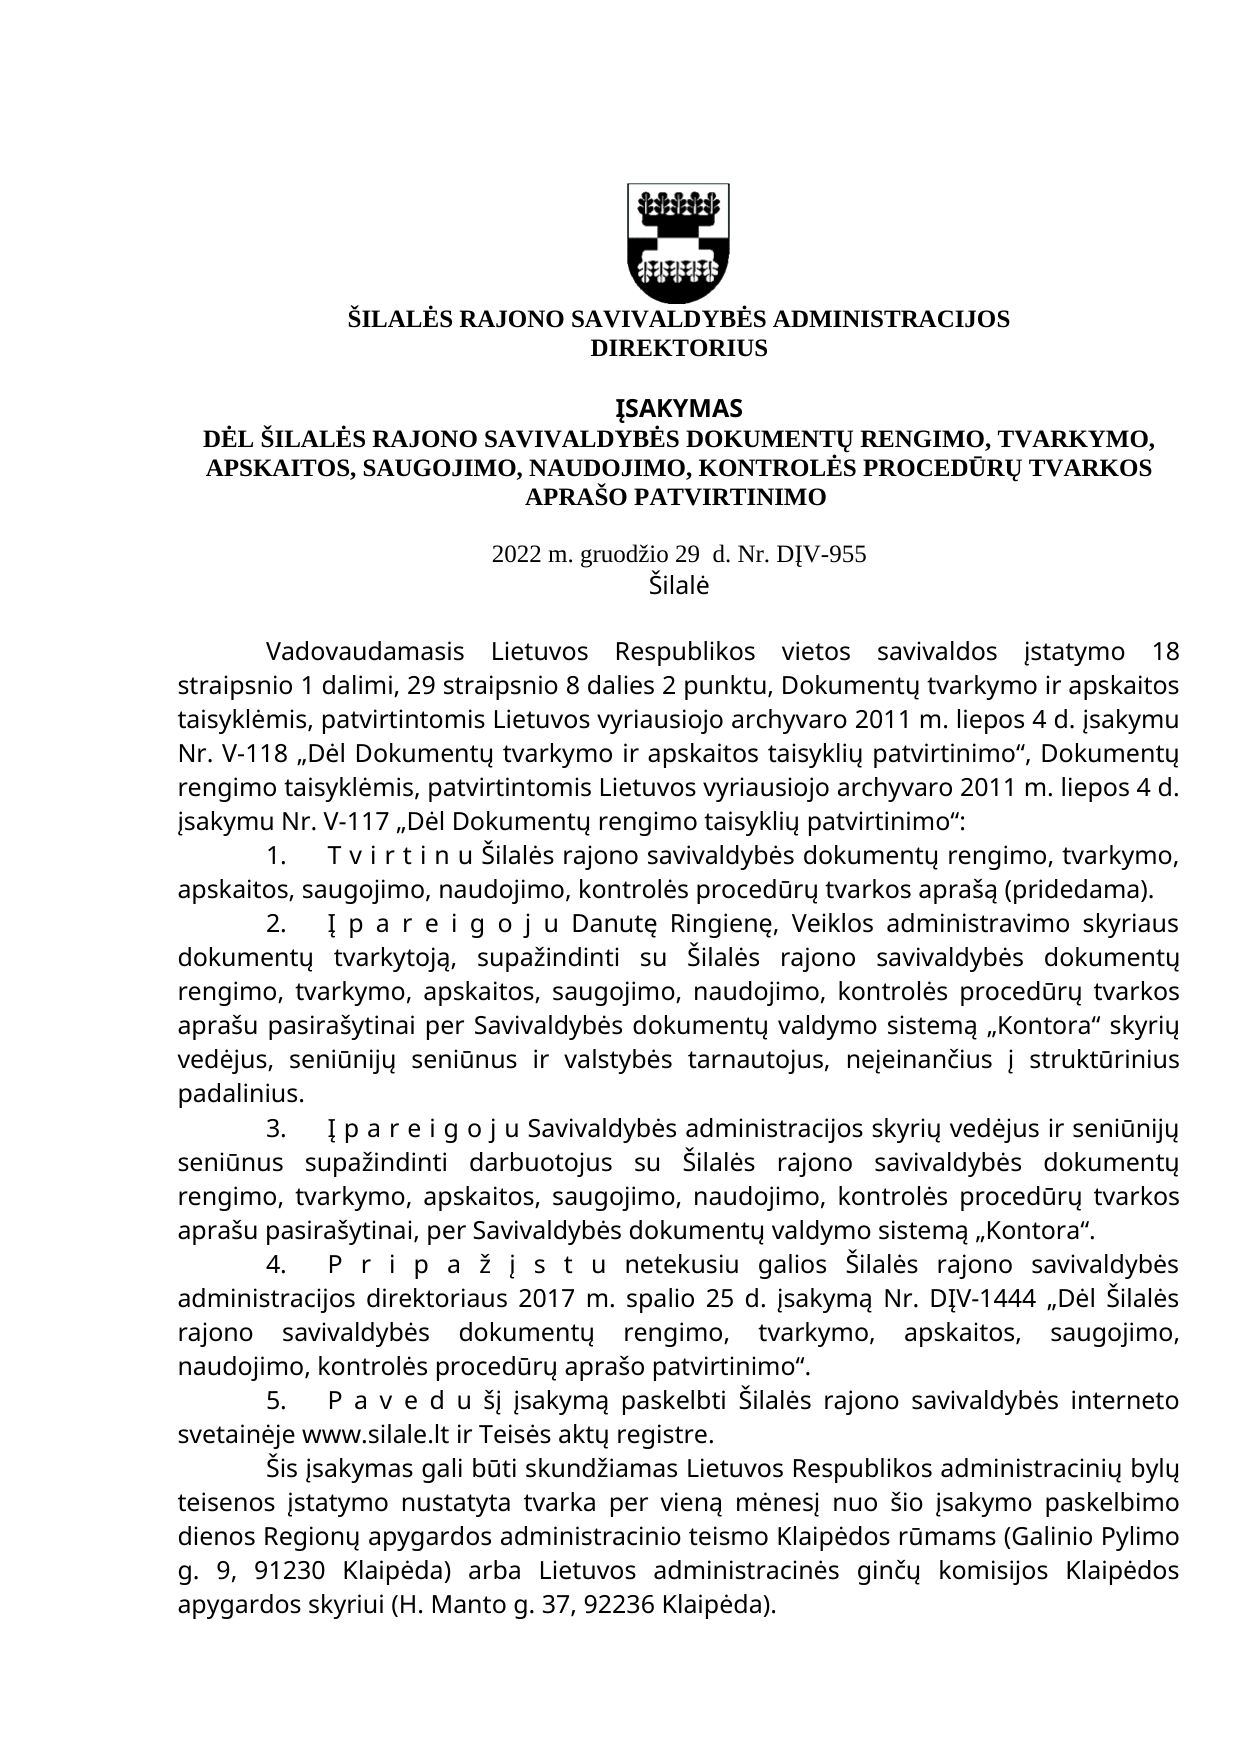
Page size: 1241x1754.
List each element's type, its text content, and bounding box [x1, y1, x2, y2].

text Šis įsakymas gali būti skundžiamas Lietuvos Respublikos administracinių bylų teisenos įstatymo nustatyta tvarka per vieną mėnesį nuo šio įsakymo paskelbimo dienos Regionų apygardos administracinio teismo Klaipėdos rūmams (Galinio Pylimo g. 9, 91230 Klaipėda) arba Lietuvos administracinės ginčų komisijos Klaipėdos apygardos skyriui (H. Manto g. 37, 92236 Klaipėda). [177, 1451, 1181, 1621]
text DIREKTORIUS [177, 333, 1181, 361]
text 1. T v i r t i n u Šilalės rajono savivaldybės dokumentų rengimo, tvarkymo, apskaitos, saugojimo, naudojimo, kontrolės procedūrų tvarkos aprašą (pridedama). [177, 838, 1181, 906]
text Vadovaudamasis Lietuvos Respublikos vietos savivaldos įstatymo 18 straipsnio 1 dalimi, 29 straipsnio 8 dalies 2 punktu, Dokumentų tvarkymo ir apskaitos taisyklėmis, patvirtintomis Lietuvos vyriausiojo archyvaro 2011 m. liepos 4 d. įsakymu Nr. V-118 „Dėl Dokumentų tvarkymo ir apskaitos taisyklių patvirtinimo“, Dokumentų rengimo taisyklėmis, patvirtintomis Lietuvos vyriausiojo archyvaro 2011 m. liepos 4 d. įsakymu Nr. V-117 „Dėl Dokumentų rengimo taisyklių patvirtinimo“: [177, 633, 1181, 838]
text DĖL ŠILALĖS RAJONO SAVIVALDYBĖS DOKUMENTŲ RENGIMO, TVARKYMO, APSKAITOS, SAUGOJIMO, NAUDOJIMO, KONTROLĖS PROCEDŪRŲ TVARKOS APRAŠO PATVIRTINIMO [177, 424, 1181, 511]
text 3. Į p a r e i g o j u Savivaldybės administracijos skyrių vedėjus ir seniūnijų seniūnus supažindinti darbuotojus su Šilalės rajono savivaldybės dokumentų rengimo, tvarkymo, apskaitos, saugojimo, naudojimo, kontrolės procedūrų tvarkos aprašu pasirašytinai, per Savivaldybės dokumentų valdymo sistemą „Kontora“. [177, 1110, 1181, 1246]
text ŠILALĖS RAJONO SAVIVALDYBĖS ADMINISTRACIJOS [177, 304, 1181, 333]
text 2022 m. gruodžio 29 d. Nr. DĮV-955 [177, 539, 1181, 568]
text ĮSAKYMAS [177, 390, 1181, 424]
text 5. P a v e d u šį įsakymą paskelbti Šilalės rajono savivaldybės interneto svetainėje www.silale.lt ir Teisės aktų registre. [177, 1383, 1181, 1451]
text Šilalė [177, 568, 1181, 602]
text 4. P r i p a ž į s t u netekusiu galios Šilalės rajono savivaldybės administracijos direktoriaus 2017 m. spalio 25 d. įsakymą Nr. DĮV-1444 „Dėl Šilalės rajono savivaldybės dokumentų rengimo, tvarkymo, apskaitos, saugojimo, naudojimo, kontrolės procedūrų aprašo patvirtinimo“. [177, 1246, 1181, 1383]
text 2. Į p a r e i g o j u Danutę Ringienę, Veiklos administravimo skyriaus dokumentų tvarkytoją, supažindinti su Šilalės rajono savivaldybės dokumentų rengimo, tvarkymo, apskaitos, saugojimo, naudojimo, kontrolės procedūrų tvarkos aprašu pasirašytinai per Savivaldybės dokumentų valdymo sistemą „Kontora“ skyrių vedėjus, seniūnijų seniūnus ir valstybės tarnautojus, neįeinančius į struktūrinius padalinius. [177, 906, 1181, 1110]
